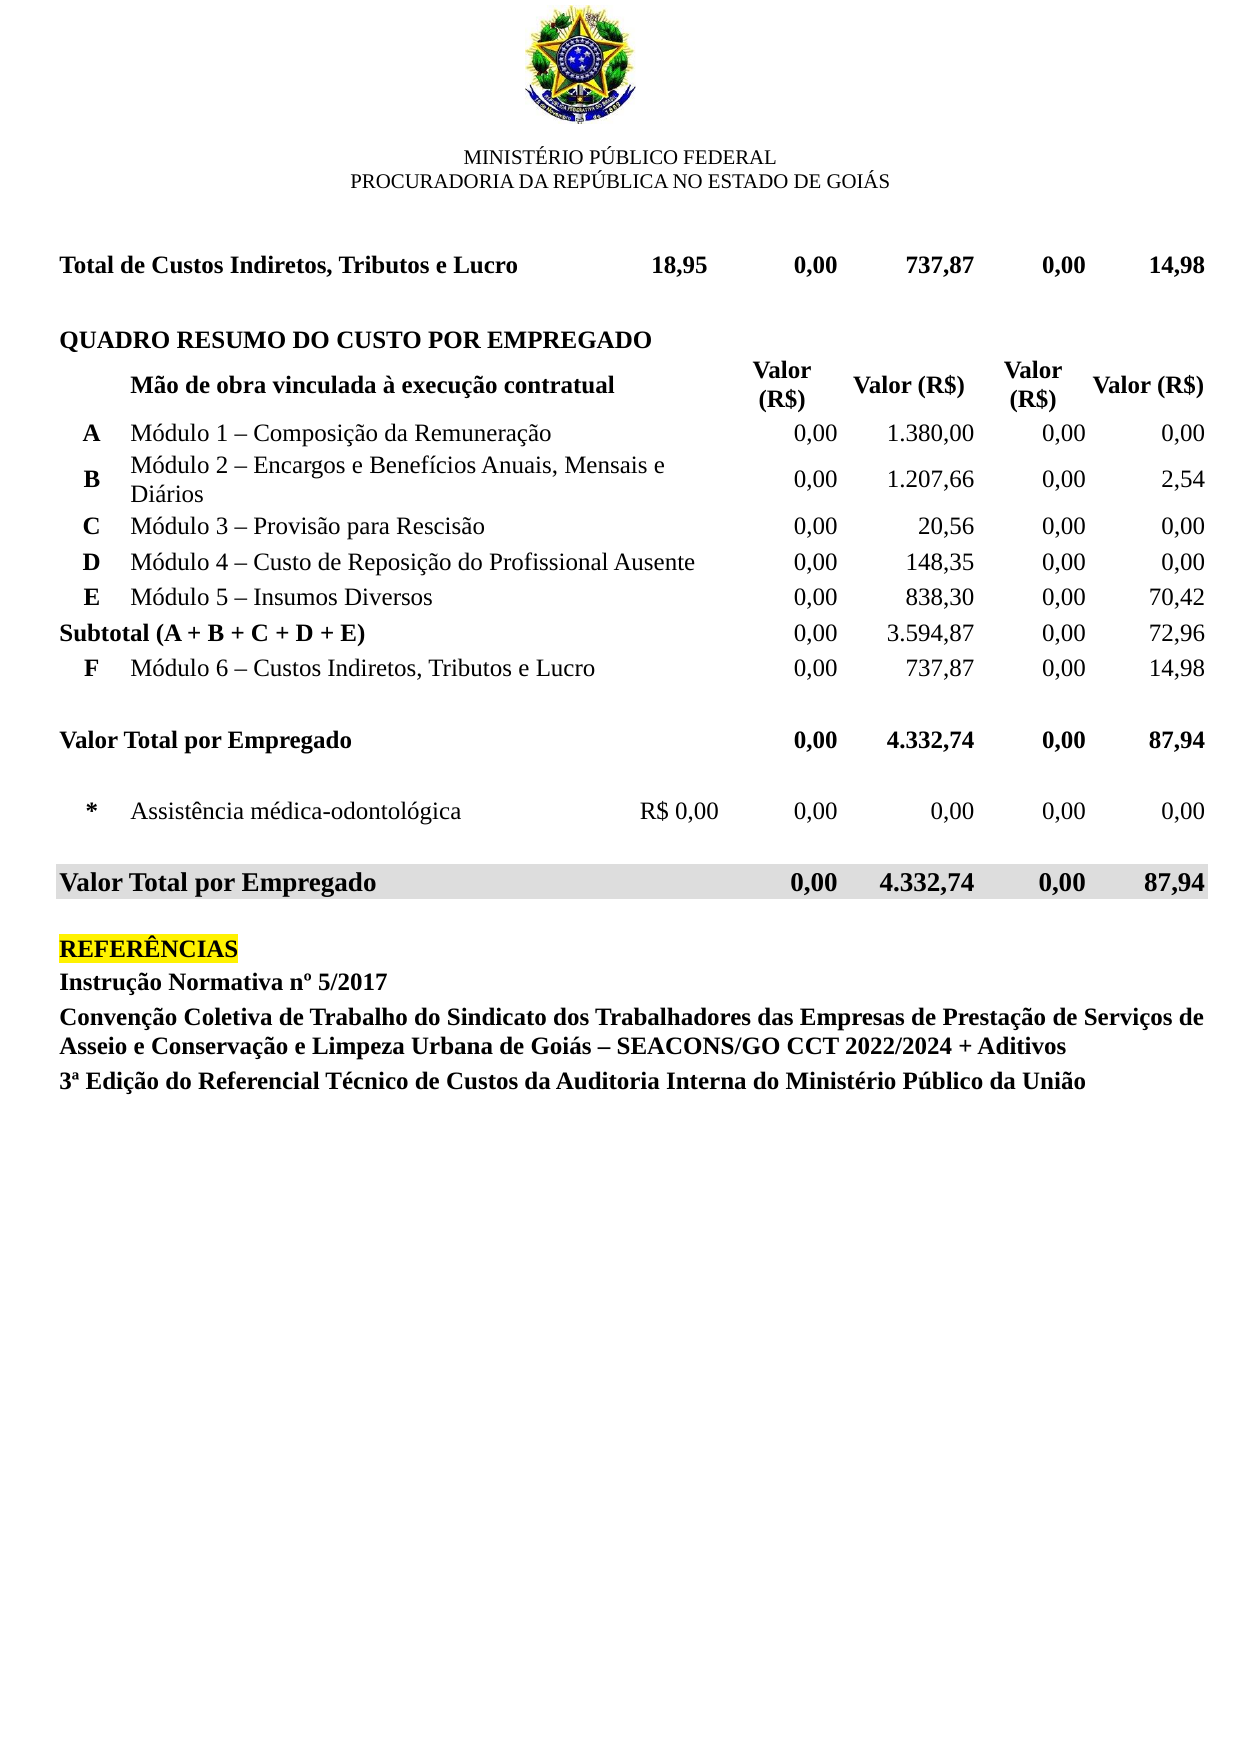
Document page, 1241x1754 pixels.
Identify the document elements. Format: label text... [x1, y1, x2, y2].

table_cell 0,00 [1089, 793, 1208, 828]
table_cell 0,00 [977, 415, 1089, 450]
table_cell Mão de obra vinculada à execução contratual [127, 354, 723, 414]
table_cell Valor Total por Empregado [56, 721, 723, 757]
table_cell 838,30 [841, 579, 977, 614]
table_cell 0,00 [977, 615, 1089, 650]
table_cell [56, 354, 127, 414]
table_cell Módulo 1 – Composição da Remuneração [127, 415, 723, 450]
table_cell 0,00 [977, 864, 1089, 899]
table_cell 737,87 [841, 247, 977, 283]
picture [525, 5, 636, 124]
table_cell Módulo 5 – Insumos Diversos [127, 579, 723, 614]
table_cell D [56, 543, 127, 579]
table_cell Módulo 2 – Encargos e Benefícios Anuais, Mensais e Diários [127, 450, 723, 508]
table_cell 2,54 [1089, 450, 1208, 508]
table_cell Módulo 4 – Custo de Reposição do Profissional Ausente [127, 543, 723, 579]
table_cell Subtotal (A + B + C + D + E) [56, 615, 723, 650]
table_cell [56, 900, 1208, 932]
table_cell [56, 283, 1208, 318]
table_cell 72,96 [1089, 615, 1208, 650]
table_cell Instrução Normativa nº 5/2017 [56, 965, 1208, 998]
table_cell REFERÊNCIAS [56, 932, 1208, 965]
table_cell 0,00 [977, 793, 1089, 828]
table_cell 3.594,87 [841, 615, 977, 650]
table_cell 4.332,74 [841, 864, 977, 899]
table_cell 148,35 [841, 543, 977, 579]
table_cell 0,00 [723, 615, 841, 650]
table_cell 20,56 [841, 508, 977, 543]
table_cell 0,00 [977, 579, 1089, 614]
table_cell 0,00 [977, 247, 1089, 283]
table_cell Valor Total por Empregado [56, 864, 723, 899]
table_cell [56, 686, 1208, 721]
table_cell 1.207,66 [841, 450, 977, 508]
table_cell 18,95 [635, 247, 723, 283]
table_cell 0,00 [723, 247, 841, 283]
table_cell C [56, 508, 127, 543]
table_cell Módulo 3 – Provisão para Rescisão [127, 508, 723, 543]
table_cell [56, 828, 1208, 864]
table_cell 4.332,74 [841, 721, 977, 757]
table_cell 0,00 [723, 543, 841, 579]
table_cell 0,00 [723, 650, 841, 686]
table_cell * [56, 793, 127, 828]
table_cell Valor (R$) [723, 354, 841, 414]
table_cell 0,00 [1089, 543, 1208, 579]
table_cell 0,00 [841, 793, 977, 828]
table_cell 14,98 [1089, 650, 1208, 686]
table_cell 0,00 [723, 864, 841, 899]
table_cell E [56, 579, 127, 614]
table_cell A [56, 415, 127, 450]
table_cell 0,00 [723, 793, 841, 828]
table_cell 0,00 [723, 508, 841, 543]
table_cell Assistência médica-odontológica [127, 793, 635, 828]
table_cell [56, 757, 1208, 793]
table_cell 737,87 [841, 650, 977, 686]
table_cell Valor (R$) [1089, 354, 1208, 414]
table_cell QUADRO RESUMO DO CUSTO POR EMPREGADO [56, 318, 1208, 354]
table_cell 14,98 [1089, 247, 1208, 283]
table_cell 0,00 [977, 450, 1089, 508]
table_cell 0,00 [1089, 415, 1208, 450]
table_cell 1.380,00 [841, 415, 977, 450]
table_cell 0,00 [723, 721, 841, 757]
table_cell Valor (R$) [977, 354, 1089, 414]
table_cell Módulo 6 – Custos Indiretos, Tributos e Lucro [127, 650, 723, 686]
table_cell 0,00 [723, 415, 841, 450]
table_cell Convenção Coletiva de Trabalho do Sindicato dos Trabalhadores das Empresas de Prestação de Serviços de Asseio e Conservação e Limpeza Urbana de Goiás – SEACONS/GO CCT 2022/2024 + Aditivos [56, 998, 1208, 1064]
table_cell 87,94 [1089, 721, 1208, 757]
table_cell 0,00 [977, 543, 1089, 579]
table_cell B [56, 450, 127, 508]
table_cell 0,00 [977, 650, 1089, 686]
table_cell 0,00 [723, 579, 841, 614]
table_cell Total de Custos Indiretos, Tributos e Lucro [56, 247, 635, 283]
table_cell 0,00 [977, 508, 1089, 543]
table_cell 0,00 [1089, 508, 1208, 543]
table_cell 0,00 [723, 450, 841, 508]
table_cell Valor (R$) [841, 354, 977, 414]
table_cell 3ª Edição do Referencial Técnico de Custos da Auditoria Interna do Ministério Público da União [56, 1064, 1208, 1097]
table_cell 87,94 [1089, 864, 1208, 899]
table_cell F [56, 650, 127, 686]
table_cell 70,42 [1089, 579, 1208, 614]
table_cell R$ 0,00 [635, 793, 723, 828]
table_cell [56, 1097, 1208, 1130]
table_cell 0,00 [977, 721, 1089, 757]
